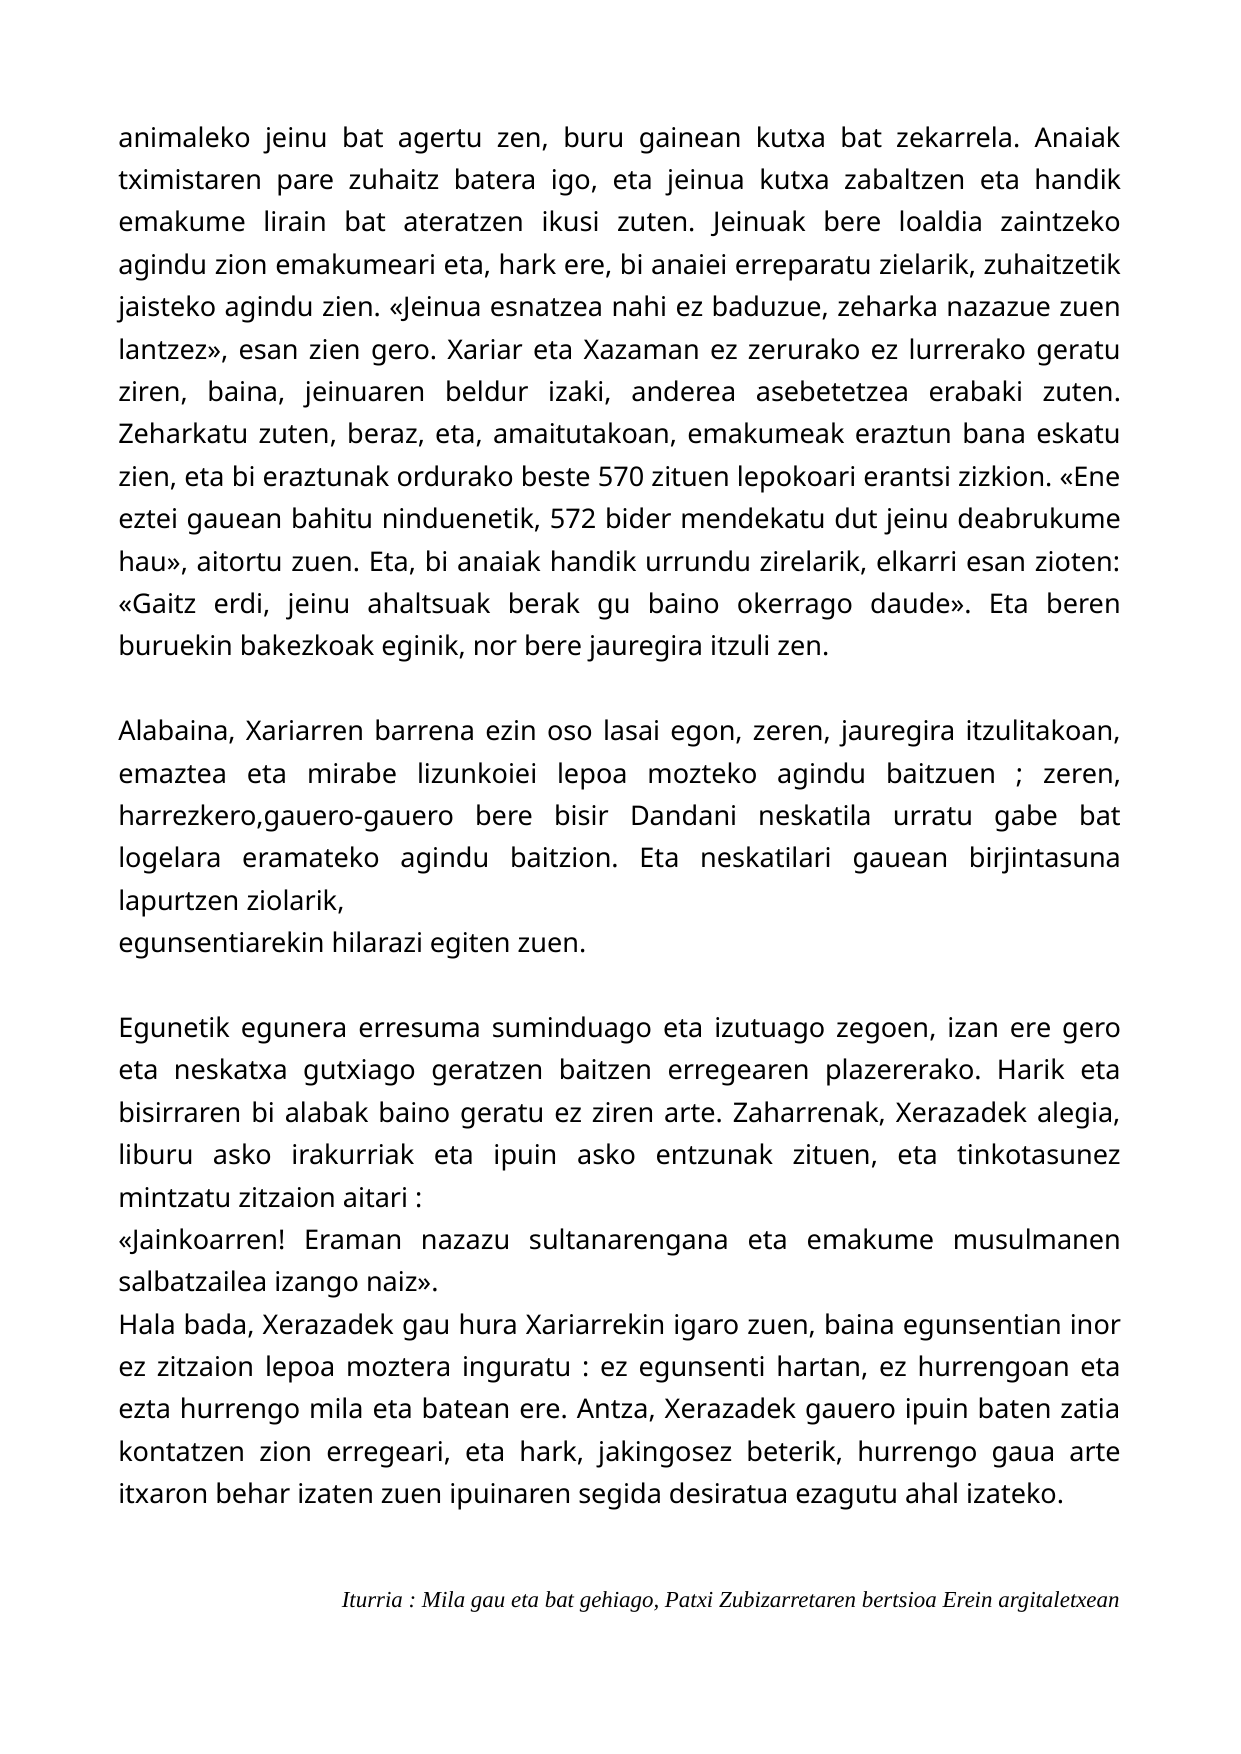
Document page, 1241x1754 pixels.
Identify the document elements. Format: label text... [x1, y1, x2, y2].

text Egunetik egunera erresuma suminduago eta izutuago zegoen, izan ere gero eta neskatxa gutxiago geratzen baitzen erregearen plazererako. Harik eta bisirraren bi alabak baino geratu ez ziren arte. Zaharrenak, Xerazadek alegia, liburu asko irakurriak eta ipuin asko entzunak zituen, eta tinkotasunez mintzatu zitzaion aitari : [118, 1008, 1122, 1215]
text egunsentiarekin hilarazi egiten zuen. [118, 924, 1122, 961]
text Hala bada, Xerazadek gau hura Xariarrekin igaro zuen, baina egunsentian inor ez zitzaion lepoa moztera inguratu : ez egunsenti hartan, ez hurrengoan eta ezta hurrengo mila eta batean ere. Antza, Xerazadek gauero ipuin baten zatia kontatzen zion erregeari, eta hark, jakingosez beterik, hurrengo gaua arte itxaron behar izaten zuen ipuinaren segida desiratua ezagutu ahal izateko. [118, 1305, 1122, 1512]
text Alabaina, Xariarren barrena ezin oso lasai egon, zeren, jauregira itzulitakoan, emaztea eta mirabe lizunkoiei lepoa mozteko agindu baitzuen ; zeren, harrezkero,gauero-gauero bere bisir Dandani neskatila urratu gabe bat logelara eramateko agindu baitzion. Eta neskatilari gauean birjintasuna lapurtzen ziolarik, [118, 712, 1122, 918]
text Iturria : Mila gau eta bat gehiago, Patxi Zubizarretaren bertsioa Erein argitaletxean [118, 1586, 1122, 1612]
text «Jainkoarren! Eraman nazazu sultanarengana eta emakume musulmanen salbatzailea izango naiz». [118, 1220, 1122, 1300]
text animaleko jeinu bat agertu zen, buru gainean kutxa bat zekarrela. Anaiak tximistaren pare zuhaitz batera igo, eta jeinua kutxa zabaltzen eta handik emakume lirain bat ateratzen ikusi zuten. Jeinuak bere loaldia zaintzeko agindu zion emakumeari eta, hark ere, bi anaiei erreparatu zielarik, zuhaitzetik jaisteko agindu zien. «Jeinua esnatzea nahi ez baduzue, zeharka nazazue zuen lantzez», esan zien gero. Xariar eta Xazaman ez zerurako ez lurrerako geratu ziren, baina, jeinuaren beldur izaki, anderea asebetetzea erabaki zuten. Zeharkatu zuten, beraz, eta, amaitutakoan, emakumeak eraztun bana eskatu zien, eta bi eraztunak ordurako beste 570 zituen lepokoari erantsi zizkion. «Ene eztei gauean bahitu ninduenetik, 572 bider mendekatu dut jeinu deabrukume hau», aitortu zuen. Eta, bi anaiak handik urrundu zirelarik, elkarri esan zioten: «Gaitz erdi, jeinu ahaltsuak berak gu baino okerrago daude». Eta beren buruekin bakezkoak eginik, nor bere jauregira itzuli zen. [118, 118, 1122, 664]
